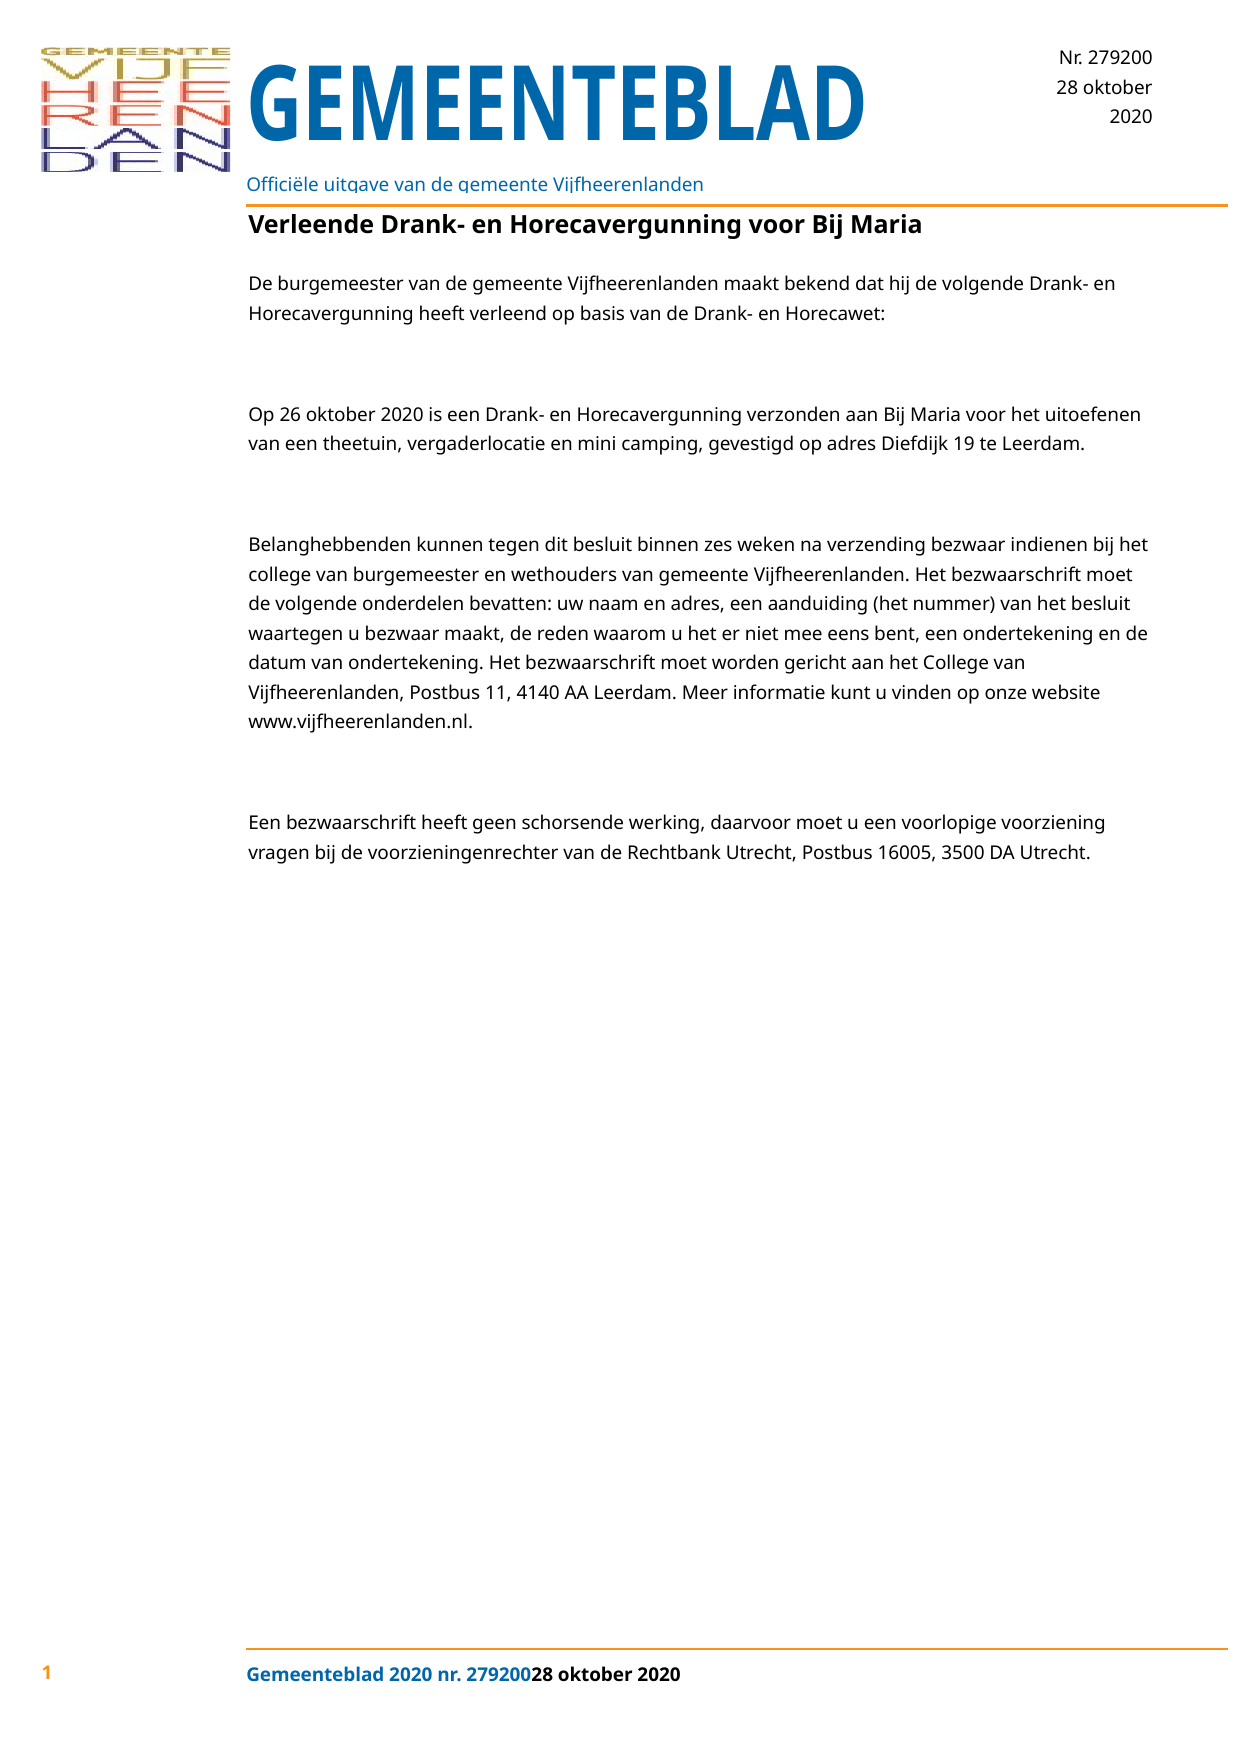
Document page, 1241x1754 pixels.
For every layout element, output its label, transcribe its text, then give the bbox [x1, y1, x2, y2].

text Belanghebbenden kunnen tegen dit besluit binnen zes weken na verzending bezwaar indienen bij het college van burgemeester en wethouders van gemeente Vijfheerenlanden. Het bezwaarschrift moet de volgende onderdelen bevatten: uw naam en adres, een aanduiding (het nummer) van het besluit waartegen u bezwaar maakt, de reden waarom u het er niet mee eens bent, een ondertekening en de datum van ondertekening. Het bezwaarschrift moet worden gericht aan het College van Vijfheerenlanden, Postbus 11, 4140 AA Leerdam. Meer informatie kunt u vinden op onze website www.vijfheerenlanden.nl. [248, 531, 1152, 734]
text De burgemeester van de gemeente Vijfheerenlanden maakt bekend dat hij de volgende Drank- en Horecavergunning heeft verleend op basis van de Drank- en Horecawet: [248, 270, 1152, 326]
text Op 26 oktober 2020 is een Drank- en Horecavergunning verzonden aan Bij Maria voor het uitoefenen van een theetuin, vergaderlocatie en mini camping, gevestigd op adres Diefdijk 19 te Leerdam. [248, 401, 1152, 456]
picture [41, 47, 231, 172]
text Een bezwaarschrift heeft geen schorsende werking, daarvoor moet u een voorlopige voorziening vragen bij de voorzieningenrechter van de Rechtbank Utrecht, Postbus 16005, 3500 DA Utrecht. [248, 809, 1152, 865]
text Verleende Drank- en Horecavergunning voor Bij Maria [248, 207, 1152, 241]
